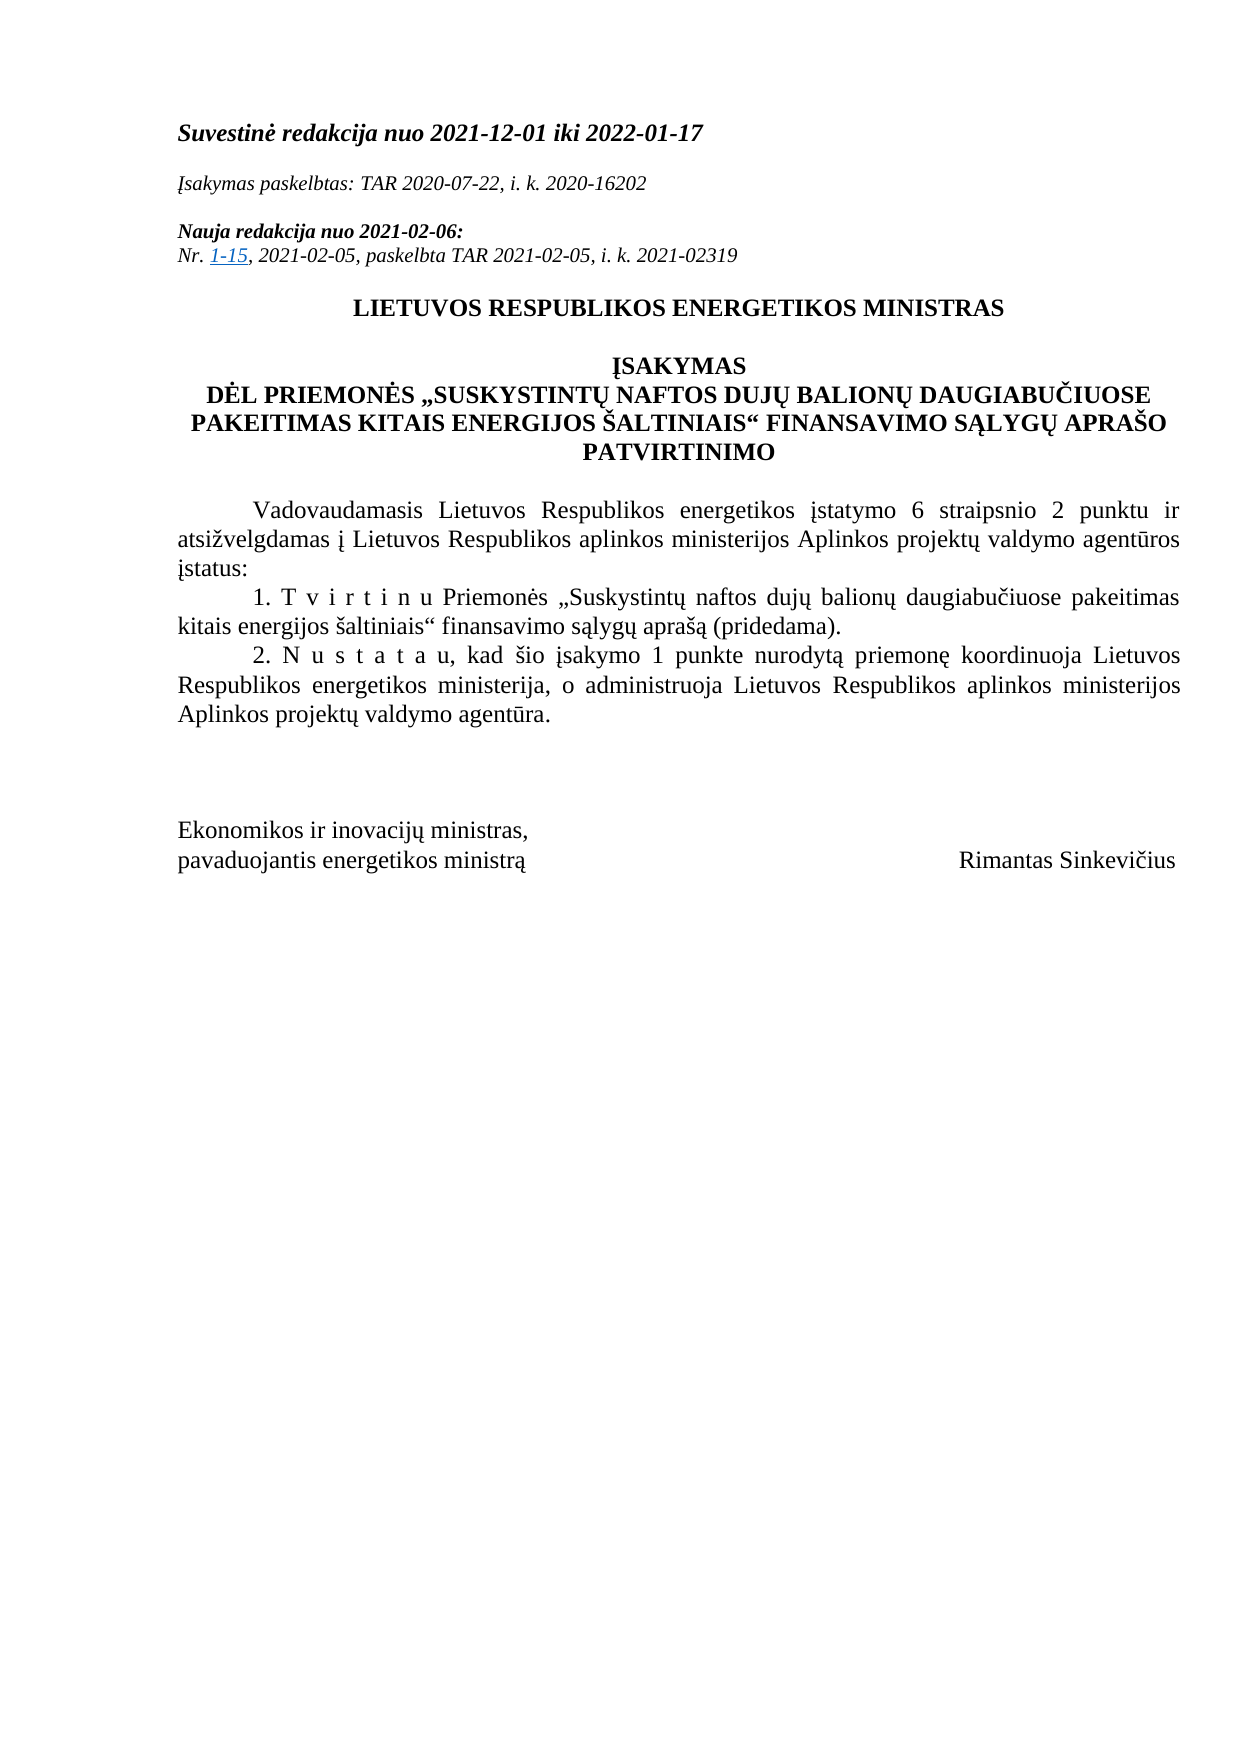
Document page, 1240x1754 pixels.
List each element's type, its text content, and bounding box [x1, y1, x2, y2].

text Suvestinė redakcija nuo 2021-12-01 iki 2022-01-17 [177, 118, 1181, 147]
text LIETUVOS RESPUBLIKOS ENERGETIKOS MINISTRAS [177, 293, 1181, 322]
text DĖL PRIEMONĖS „SUSKYSTINTŲ NAFTOS DUJŲ BALIONŲ DAUGIABUČIUOSE PAKEITIMAS KITAIS ENERGIJOS ŠALTINIAIS“ FINANSAVIMO SĄLYGŲ APRAŠO PATVIRTINIMO [177, 380, 1181, 466]
text Vadovaudamasis Lietuvos Respublikos energetikos įstatymo 6 straipsnio 2 punktu ir atsižvelgdamas į Lietuvos Respublikos aplinkos ministerijos Aplinkos projektų valdymo agentūros įstatus: [177, 495, 1181, 582]
text 2. N u s t a t a u, kad šio įsakymo 1 punkte nurodytą priemonę koordinuoja Lietuvos Respublikos energetikos ministerija, o administruoja Lietuvos Respublikos aplinkos ministerijos Aplinkos projektų valdymo agentūra. [177, 641, 1181, 728]
text įsakymas [177, 351, 1181, 380]
text 1. T v i r t i n u Priemonės „Suskystintų naftos dujų balionų daugiabučiuose pakeitimas kitais energijos šaltiniais“ finansavimo sąlygų aprašą (pridedama). [177, 582, 1181, 641]
text Nauja redakcija nuo 2021-02-06: [177, 219, 1181, 243]
text Ekonomikos ir inovacijų ministras, [177, 816, 1181, 845]
text Nr. 1-15, 2021-02-05, paskelbta TAR 2021-02-05, i. k. 2021-02319 [177, 243, 1181, 267]
text pavaduojantis energetikos ministrą Rimantas Sinkevičius [177, 845, 1181, 874]
text Įsakymas paskelbtas: TAR 2020-07-22, i. k. 2020-16202 [177, 171, 1181, 195]
